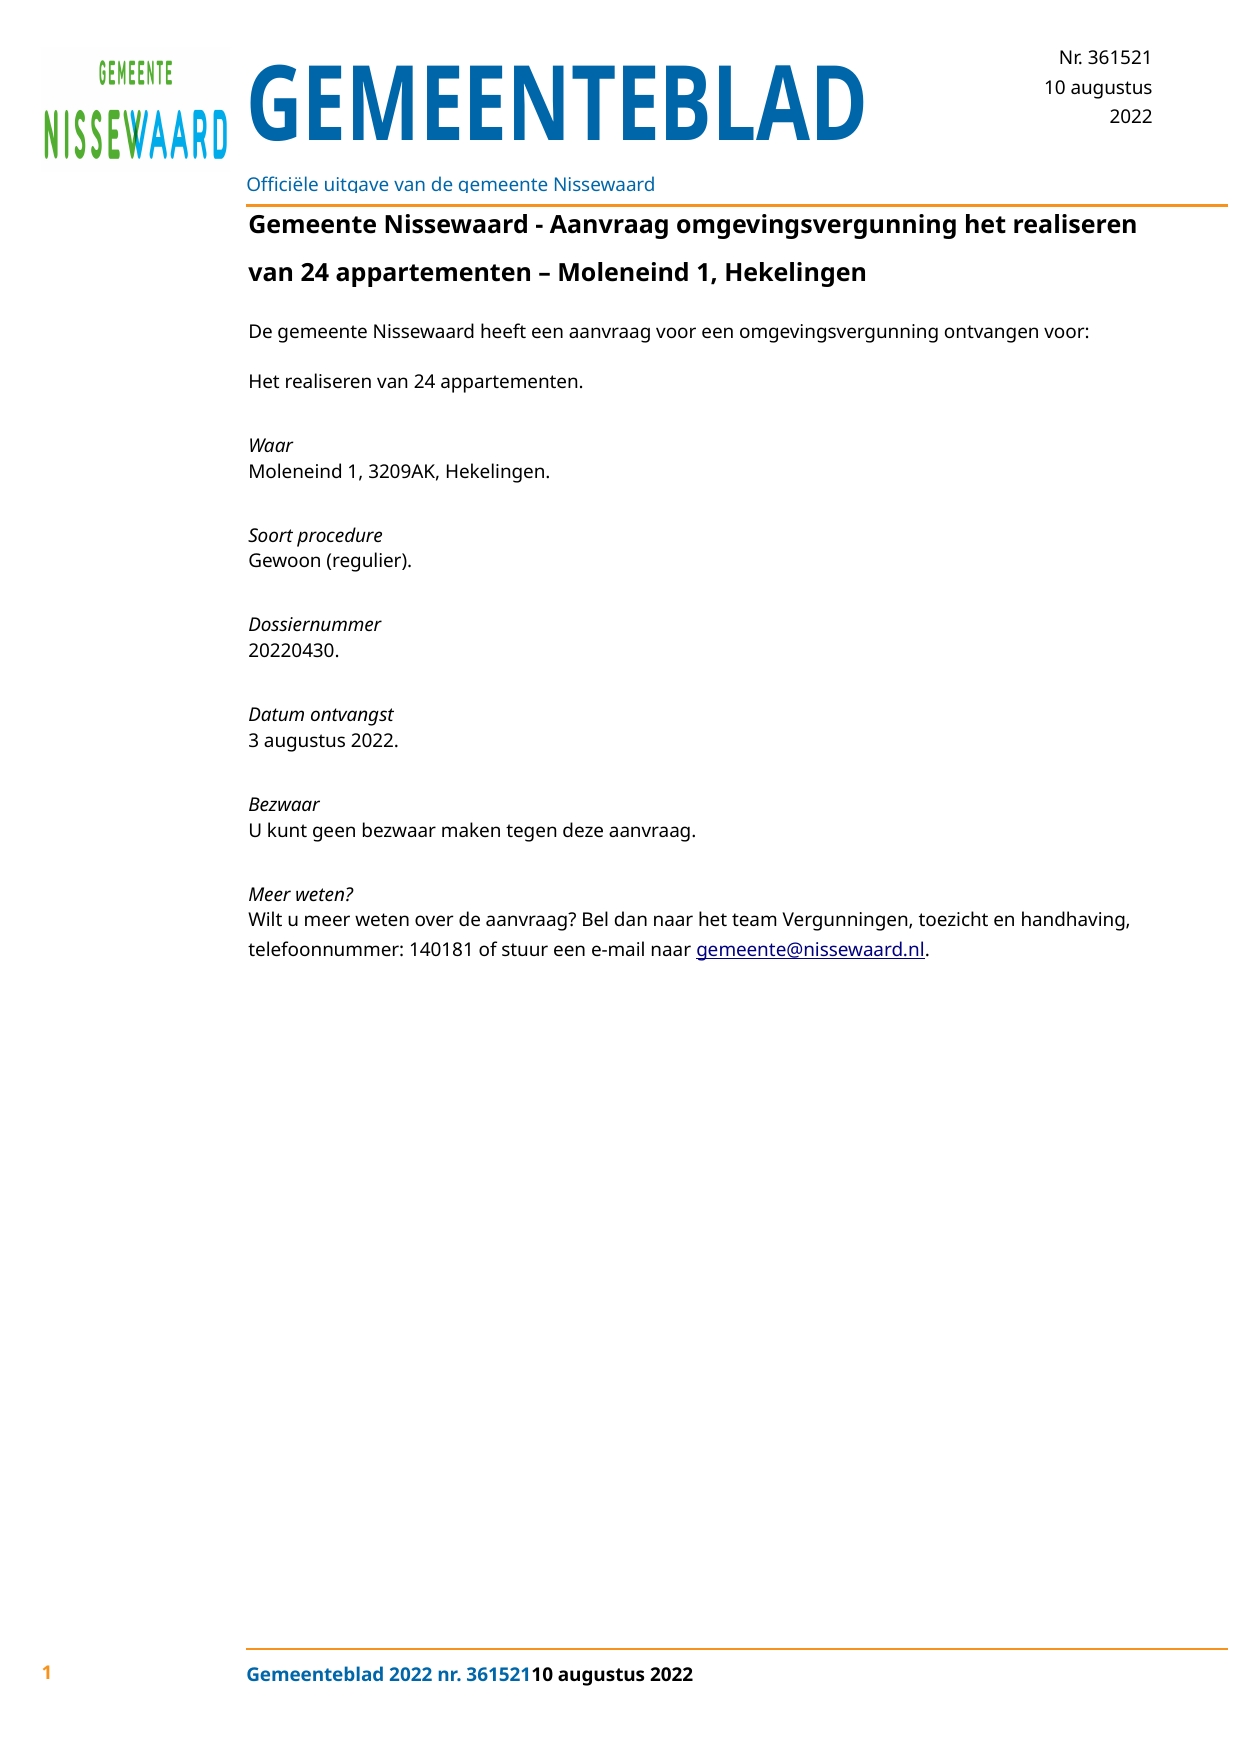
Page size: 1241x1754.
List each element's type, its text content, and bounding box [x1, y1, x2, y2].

text U kunt geen bezwaar maken tegen deze aanvraag. [248, 817, 1152, 842]
text Meer weten? [248, 881, 1152, 906]
text Gewoon (regulier). [248, 548, 1152, 573]
text 3 augustus 2022. [248, 727, 1152, 753]
text Datum ontvangst [248, 701, 1152, 727]
text Wilt u meer weten over de aanvraag? Bel dan naar het team Vergunningen, toezicht en handhaving, telefoonnummer: 140181 of stuur een e-mail naar gemeente@nissewaard.nl. [248, 906, 1152, 962]
picture [41, 47, 231, 172]
text Waar [248, 432, 1152, 458]
text Het realiseren van 24 appartementen. [248, 368, 1152, 394]
text Gemeente Nissewaard - Aanvraag omgevingsvergunning het realiseren van 24 appartementen – Moleneind 1, Hekelingen [248, 207, 1152, 288]
text Moleneind 1, 3209AK, Hekelingen. [248, 458, 1152, 484]
text 20220430. [248, 637, 1152, 663]
text Soort procedure [248, 522, 1152, 548]
text Dossiernummer [248, 612, 1152, 637]
text Bezwaar [248, 791, 1152, 817]
text De gemeente Nissewaard heeft een aanvraag voor een omgevingsvergunning ontvangen voor: [248, 318, 1152, 344]
